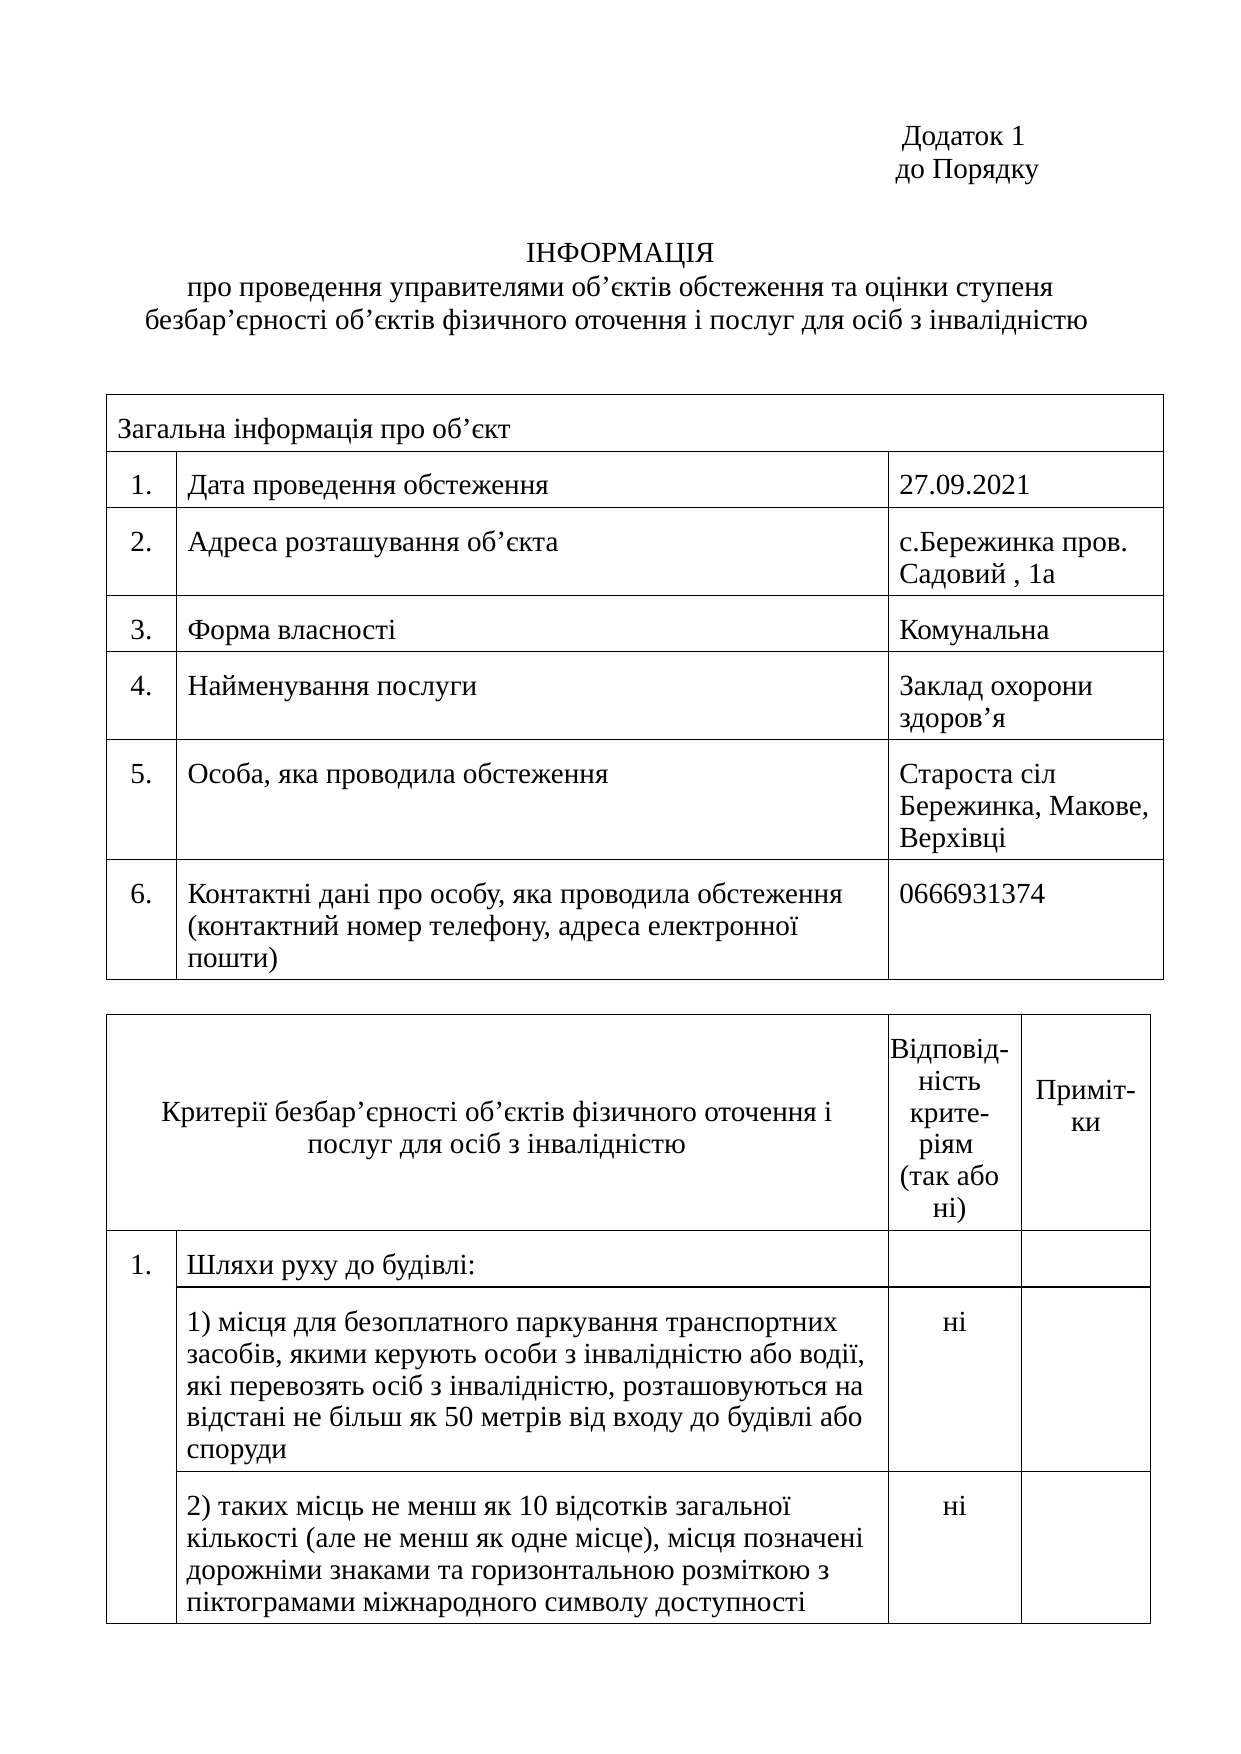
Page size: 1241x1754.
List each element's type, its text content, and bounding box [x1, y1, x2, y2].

table_cell Адреса розташування об’єкта [177, 508, 888, 595]
table_header Приміт-ки [1022, 1015, 1150, 1229]
table_header Загальна інформація про об’єкт [107, 395, 1163, 451]
table_header Критерії безбар’єрності об’єктів фізичного оточення і послуг для осіб з інвалідністю [107, 1015, 888, 1229]
table_cell 6. [107, 860, 176, 979]
table_cell 0666931374 [889, 860, 1163, 979]
table_cell [1022, 1288, 1150, 1471]
table_cell Староста сіл Бережинка, Макове, Верхівці [889, 740, 1163, 859]
table_cell 5. [107, 740, 176, 859]
table_cell ні [889, 1472, 1021, 1623]
table_cell 2. [107, 508, 176, 595]
table_cell 1) місця для безоплатного паркування транспортних засобів, якими керують особи з інвалідністю або водії, які перевозять осіб з інвалідністю, розташовуються на відстані не більш як 50 метрів від входу до будівлі або споруди [177, 1288, 888, 1471]
table_cell 3. [107, 596, 176, 651]
table_cell Шляхи руху до будівлі: [177, 1231, 888, 1286]
table_cell 1. [107, 1231, 176, 1623]
text Додаток 1 до Порядку [812, 118, 1122, 185]
table_cell 2) таких місць не менш як 10 відсотків загальної кількості (але не менш як одне місце), місця позначені дорожніми знаками та горизонтальною розміткою з піктограмами міжнародного символу доступності [177, 1472, 888, 1623]
table_cell [1022, 1472, 1150, 1623]
table_cell Найменування послуги [177, 652, 888, 739]
table_cell ні [889, 1288, 1021, 1471]
table_cell [889, 1231, 1021, 1286]
table_cell 27.09.2021 [889, 452, 1163, 507]
table_cell Комунальна [889, 596, 1163, 651]
table_cell 4. [107, 652, 176, 739]
table_cell с.Бережинка пров. Садовий , 1а [889, 508, 1163, 595]
table_cell Форма власності [177, 596, 888, 651]
table_cell Заклад охорони здоров’я [889, 652, 1163, 739]
table_cell Контактні дані про особу, яка проводила обстеження (контактний номер телефону, адреса електронної пошти) [177, 860, 888, 979]
table_header Відповід-ність крите-ріям (так або ні) [889, 1015, 1021, 1229]
text ІНФОРМАЦІЯ про проведення управителями об’єктів обстеження та оцінки ступеня безбар’єрності об’єктів фізичного оточення і послуг для осіб з інвалідністю [118, 235, 1122, 369]
table_cell Особа, яка проводила обстеження [177, 740, 888, 859]
table_cell Дата проведення обстеження [177, 452, 888, 507]
table_cell [1022, 1231, 1150, 1286]
table_cell 1. [107, 452, 176, 507]
